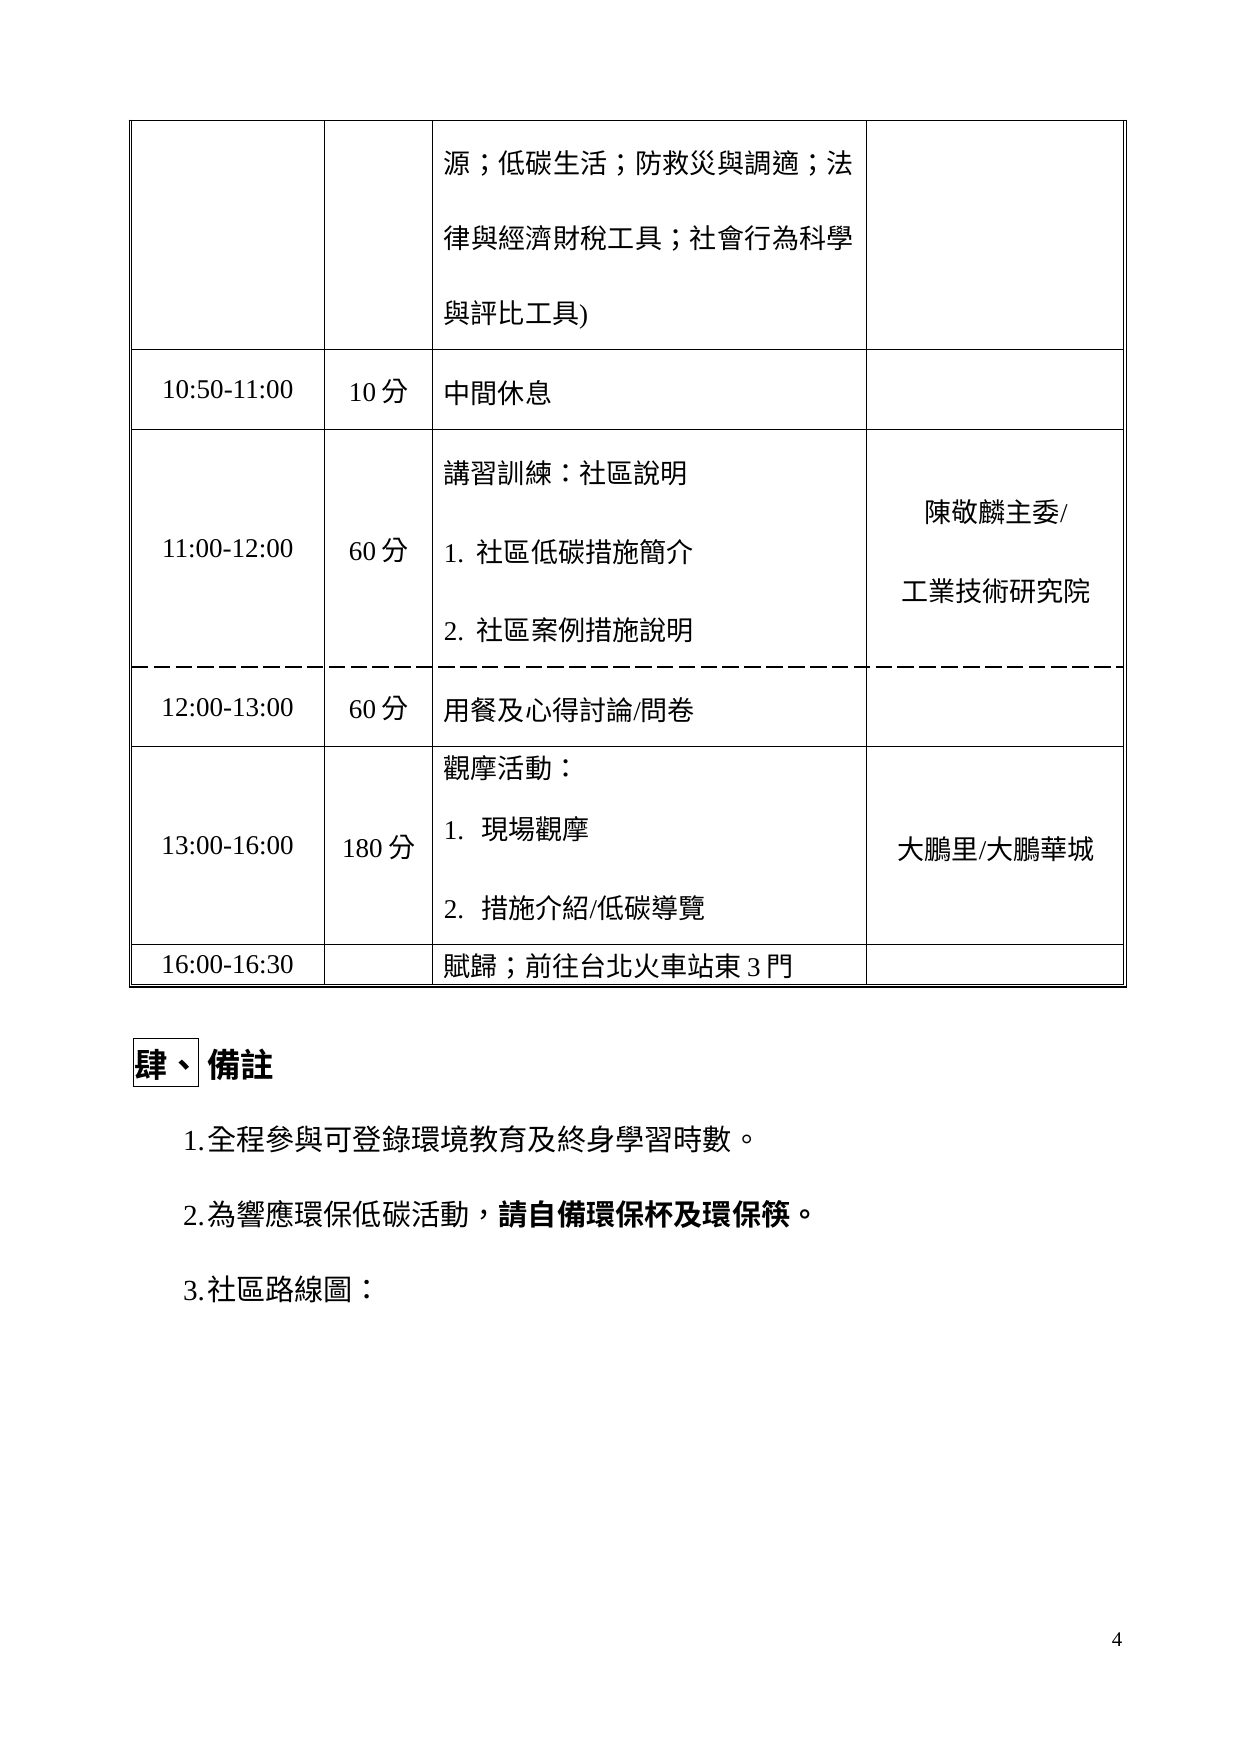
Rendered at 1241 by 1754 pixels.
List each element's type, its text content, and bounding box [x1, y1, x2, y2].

table_cell [867, 666, 1123, 746]
table_cell 源；低碳生活；防救災與調適；法律與經濟財稅工具；社會行為科學與評比工具) [433, 121, 866, 349]
table_cell 10:50-11:00 [132, 350, 324, 429]
table_cell 180分 [325, 747, 432, 944]
table_cell 11:00-12:00 [132, 430, 324, 666]
table_cell [867, 945, 1123, 984]
table_cell [132, 121, 324, 349]
table_cell [867, 121, 1123, 349]
table_cell 中間休息 [433, 350, 866, 429]
table_cell 用餐及心得討論/問卷 [433, 666, 866, 746]
table_cell [325, 121, 432, 349]
list 全程參與可登錄環境教育及終身學習時數。 [183, 1100, 1122, 1175]
table_cell [325, 945, 432, 984]
list 為響應環保低碳活動，請自備環保杯及環保筷。 [183, 1175, 1122, 1250]
table_cell 賦歸；前往台北火車站東3門 [433, 945, 866, 984]
table_cell 10分 [325, 350, 432, 429]
list 備註 [133, 1025, 1122, 1100]
list 社區路線圖： [183, 1250, 1122, 1325]
table_cell 大鵬里/大鵬華城 [867, 747, 1123, 944]
table_cell 16:00-16:30 [132, 945, 324, 984]
table_cell 60分 [325, 666, 432, 746]
table_cell 講習訓練：社區說明 社區低碳措施簡介 社區案例措施說明 [433, 430, 866, 666]
table_cell 60分 [325, 430, 432, 666]
table_cell [867, 350, 1123, 429]
table_cell 12:00-13:00 [132, 666, 324, 746]
table_cell 13:00-16:00 [132, 747, 324, 944]
table_cell 觀摩活動： 現場觀摩 措施介紹/低碳導覽 [433, 747, 866, 944]
table_cell 陳敬麟主委/ 工業技術研究院 [867, 430, 1123, 666]
